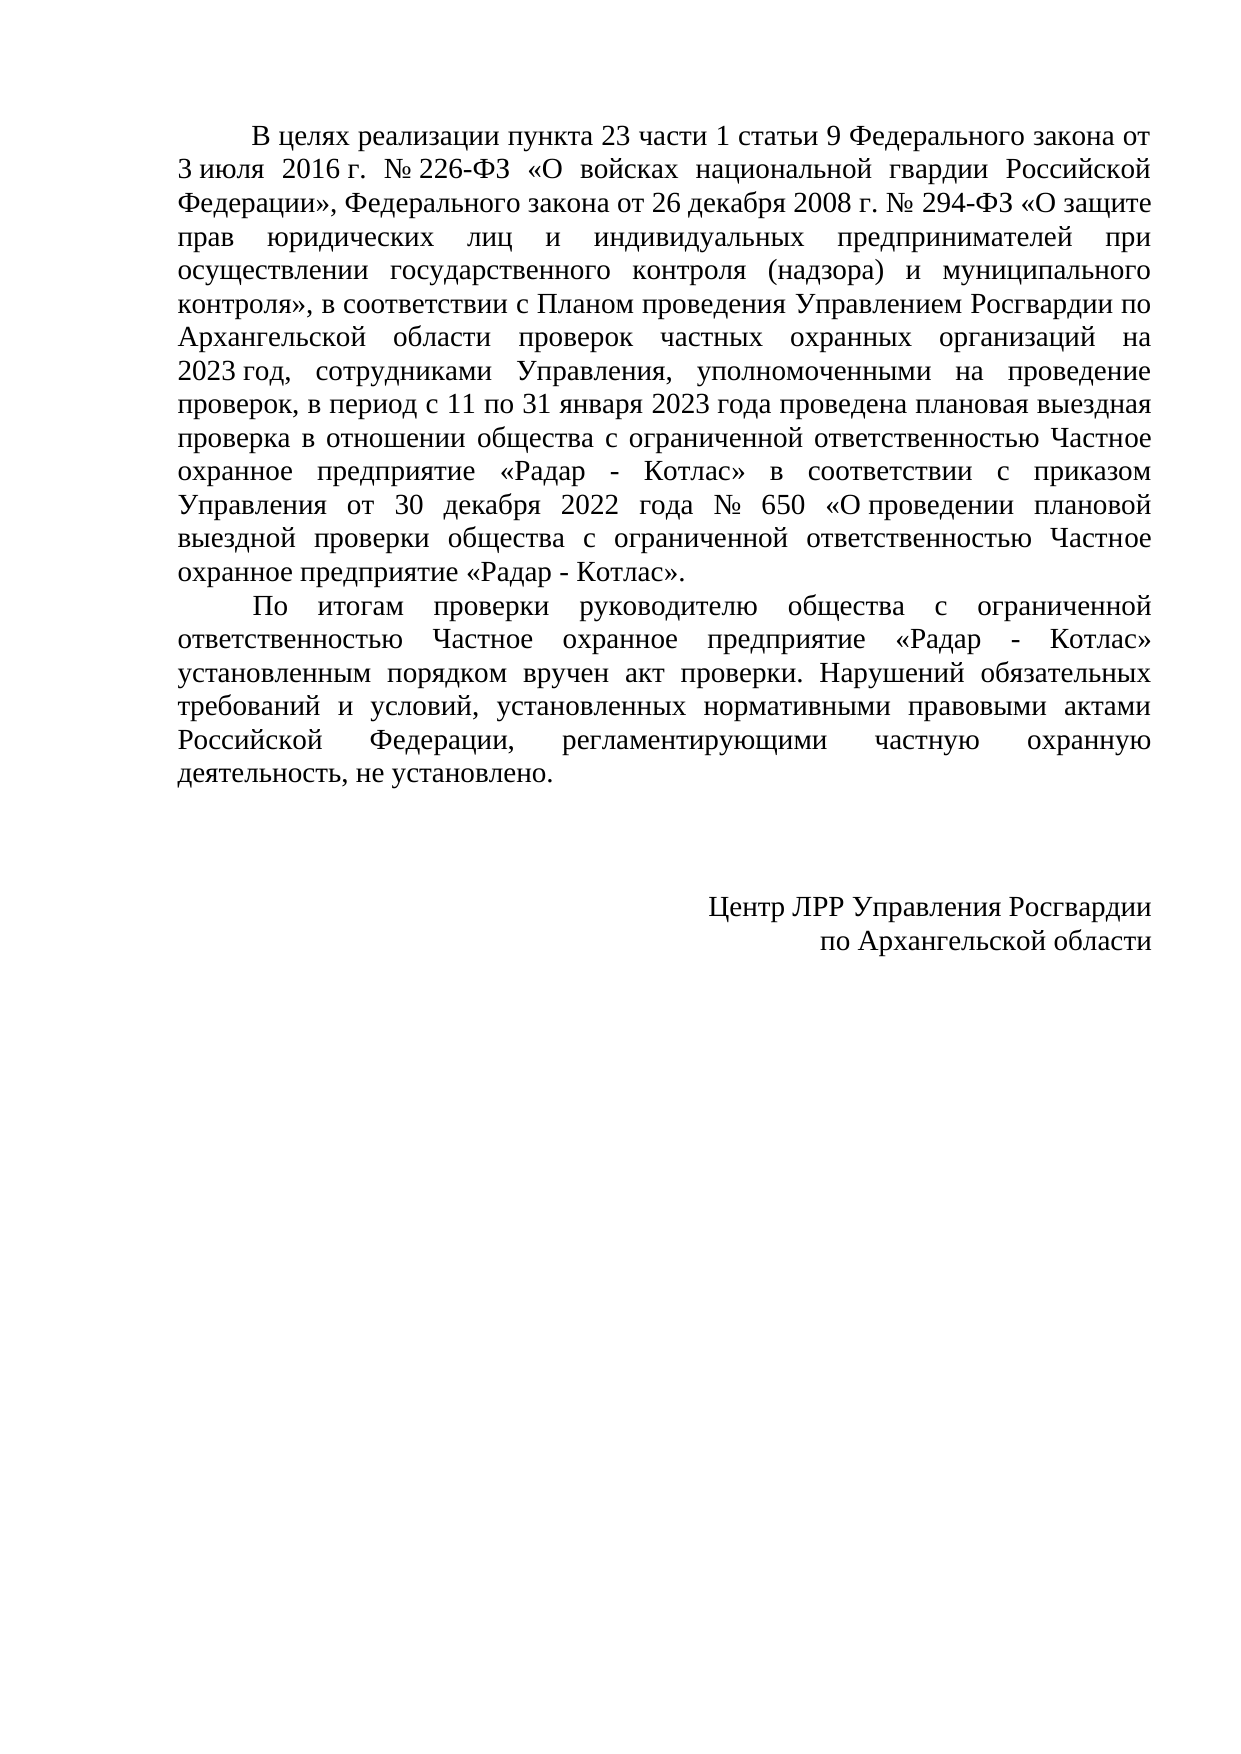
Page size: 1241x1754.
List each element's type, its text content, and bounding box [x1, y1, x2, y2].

text по Архангельской области [750, 923, 1152, 957]
text По итогам проверки руководителю общества с ограниченной ответственностью Частное охранное предприятие «Радар - Котлас» установленным порядком вручен акт проверки. Нарушений обязательных требований и условий, установленных нормативными правовыми актами Российской Федерации, регламентирующими частную охранную деятельность, не установлено. [177, 588, 1152, 789]
text Центр ЛРР Управления Росгвардии [632, 889, 1152, 923]
text В целях реализации пункта 23 части 1 статьи 9 Федерального закона от 3 июля 2016 г. № 226-ФЗ «О войсках национальной гвардии Российской Федерации», Федерального закона от 26 декабря 2008 г. № 294-ФЗ «О защите прав юридических лиц и индивидуальных предпринимателей при осуществлении государственного контроля (надзора) и муниципального контроля», в соответствии с Планом проведения Управлением Росгвардии по Архангельской области проверок частных охранных организаций на 2023 год, сотрудниками Управления, уполномоченными на проведение проверок, в период с 11 по 31 января 2023 года проведена плановая выездная проверка в отношении общества с ограниченной ответственностью Частное охранное предприятие «Радар - Котлас» в соответствии с приказом Управления от 30 декабря 2022 года № 650 «О проведении плановой выездной проверки общества с ограниченной ответственностью Частное охранное предприятие «Радар - Котлас». [177, 118, 1152, 588]
